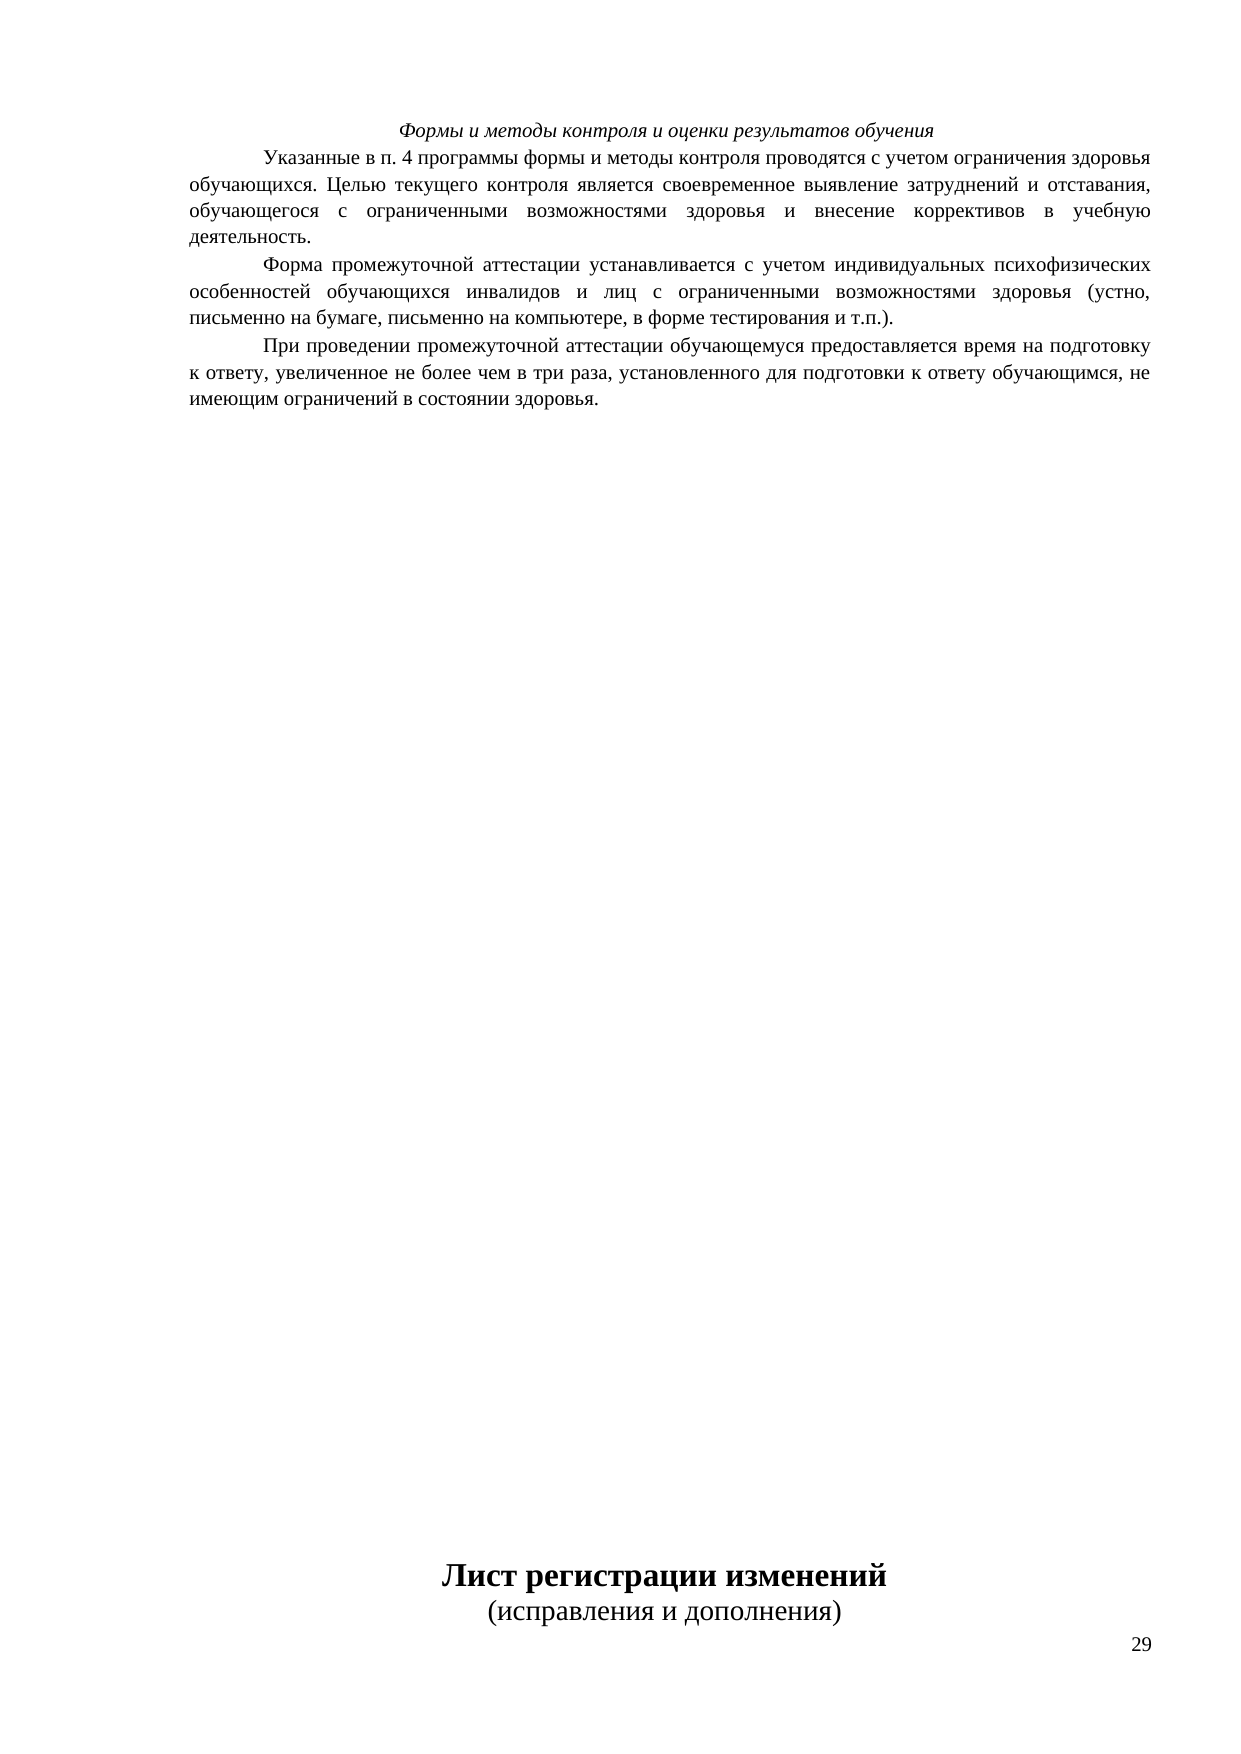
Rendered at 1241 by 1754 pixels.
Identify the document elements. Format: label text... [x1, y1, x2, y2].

text (исправления и дополнения) [177, 1593, 1152, 1627]
text Форма промежуточной аттестации устанавливается с учетом индивидуальных психофизических особенностей обучающихся инвалидов и лиц с ограниченными возможностями здоровья (устно, письменно на бумаге, письменно на компьютере, в форме тестирования и т.п.). [189, 252, 1152, 329]
subtitle Формы и методы контроля и оценки результатов обучения [398, 118, 1152, 142]
text При проведении промежуточной аттестации обучающемуся предоставляется время на подготовку к ответу, увеличенное не более чем в три раза, установленного для подготовки к ответу обучающимся, не имеющим ограничений в состоянии здоровья. [189, 333, 1152, 410]
text Лист регистрации изменений [177, 1555, 1152, 1593]
text Указанные в п. 4 программы формы и методы контроля проводятся с учетом ограничения здоровья обучающихся. Целью текущего контроля является своевременное выявление затруднений и отставания, обучающегося с ограниченными возможностями здоровья и внесение коррективов в учебную деятельность. [189, 145, 1152, 248]
